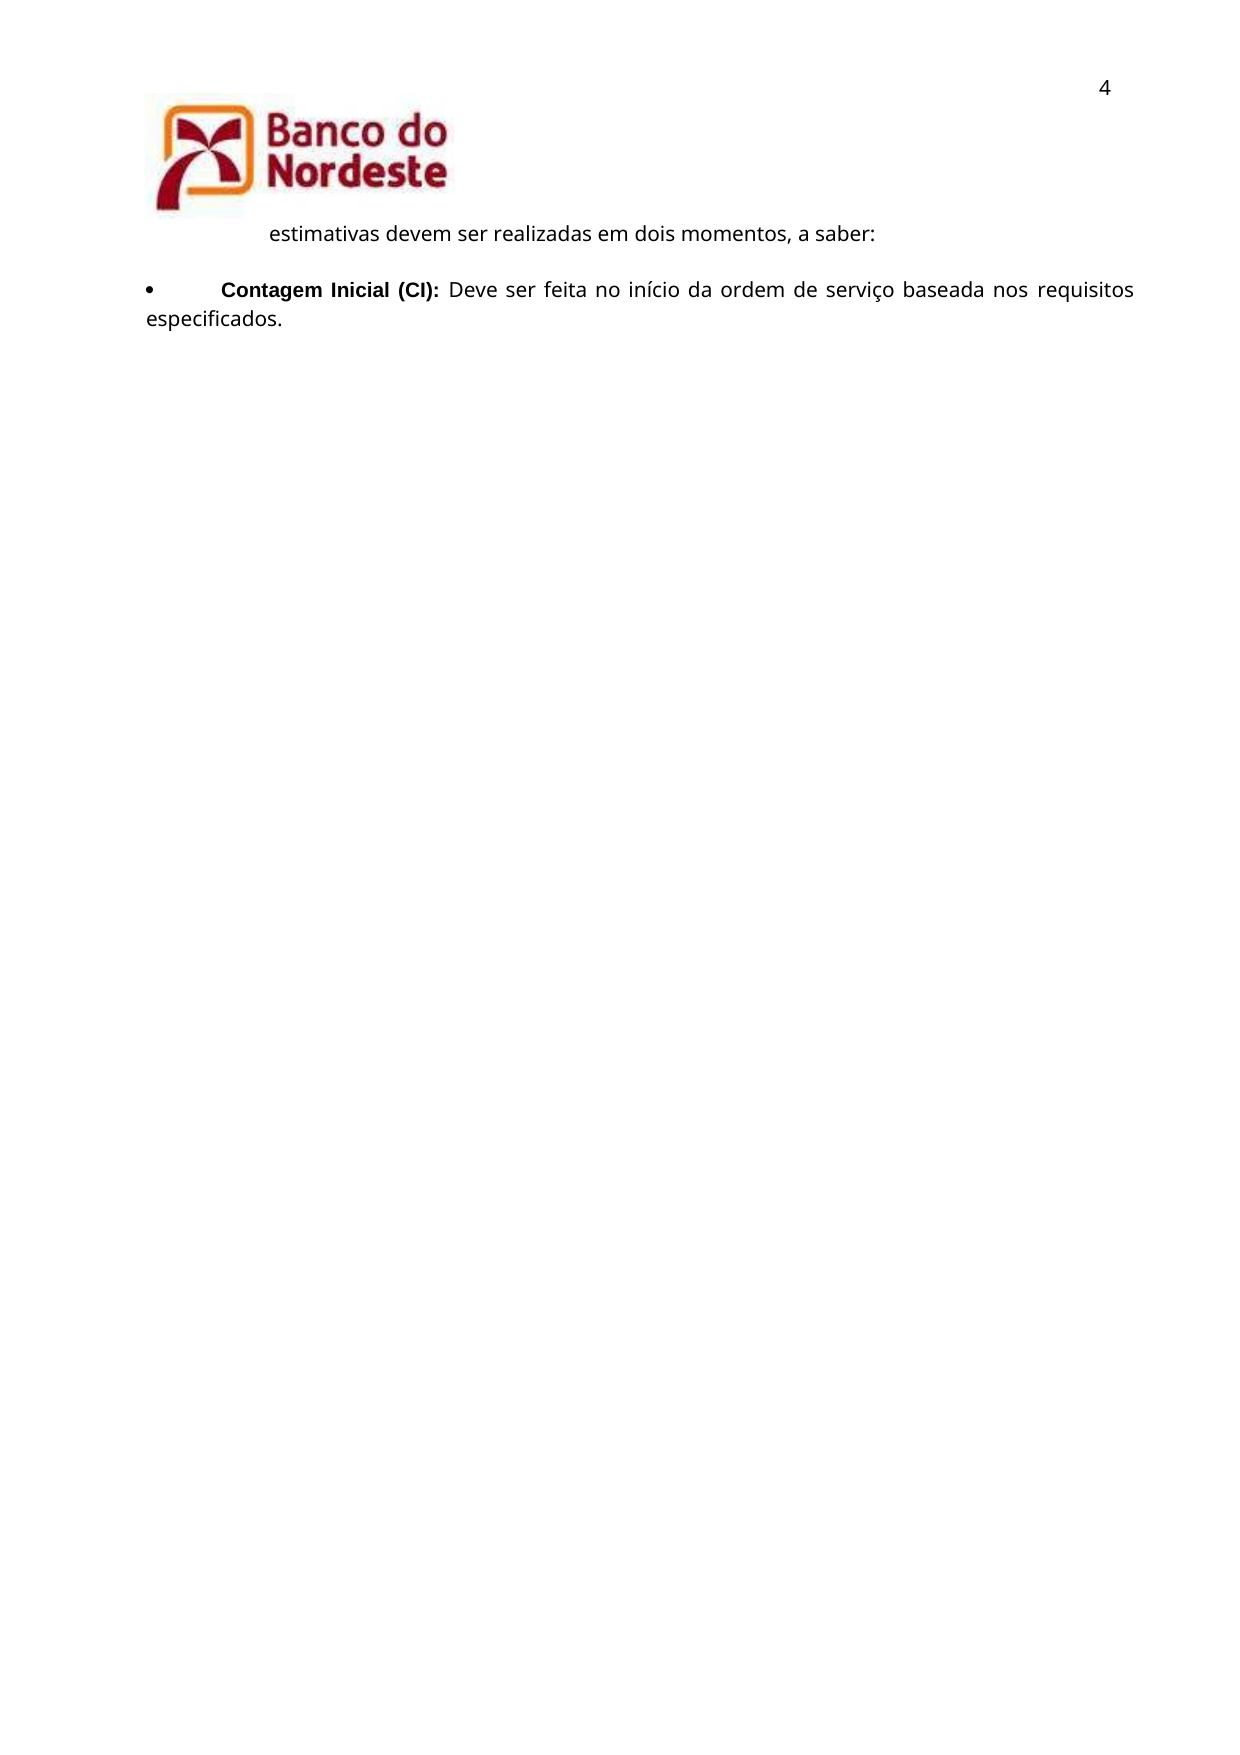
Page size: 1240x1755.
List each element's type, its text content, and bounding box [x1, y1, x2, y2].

text estimativas devem ser realizadas em dois momentos, a saber: [269, 219, 1134, 247]
list Contagem Inicial (CI): Deve ser feita no início da ordem de serviço baseada nos requisitos especificados. [146, 275, 1134, 332]
